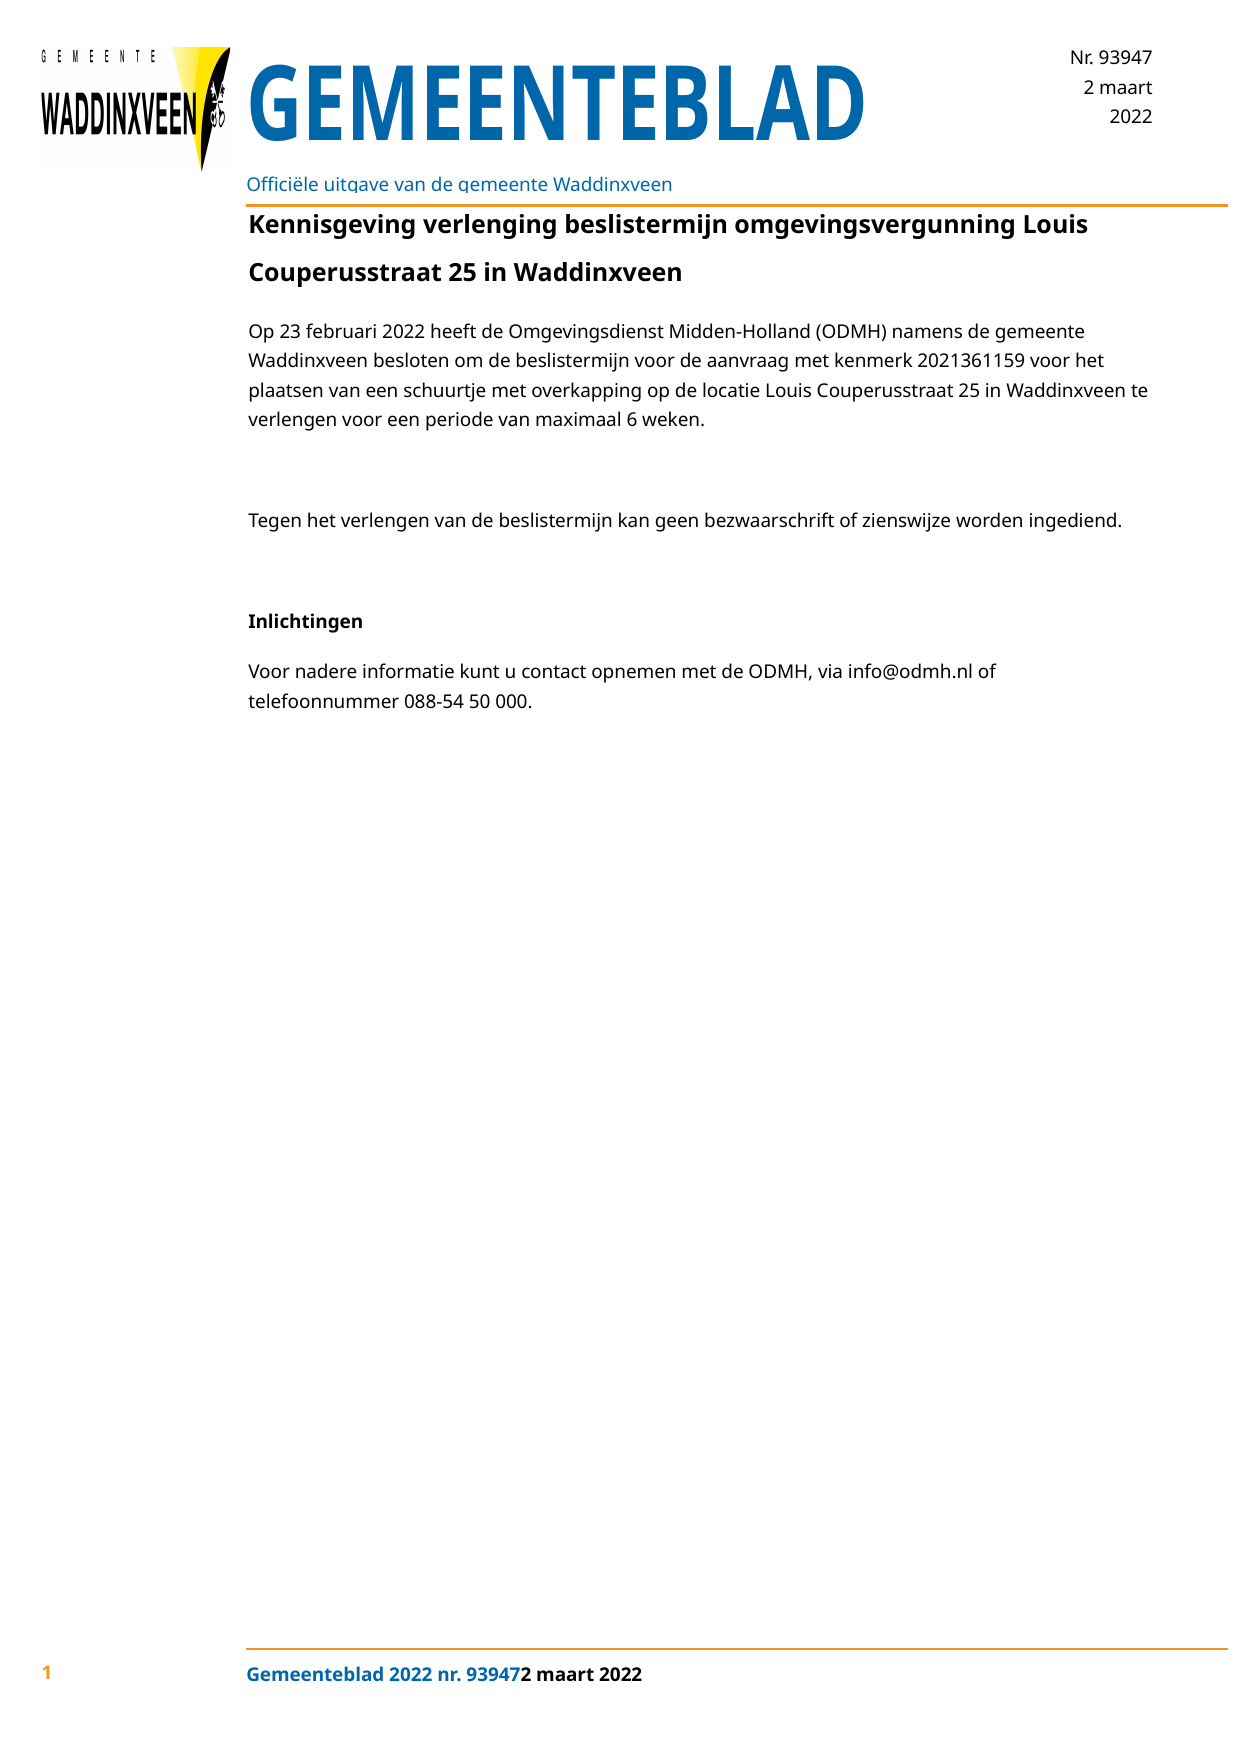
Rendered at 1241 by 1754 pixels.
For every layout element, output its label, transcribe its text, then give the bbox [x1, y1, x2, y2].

text Kennisgeving verlenging beslistermijn omgevingsvergunning Louis Couperusstraat 25 in Waddinxveen [248, 207, 1152, 288]
text Voor nadere informatie kunt u contact opnemen met de ODMH, via info@odmh.nl of telefoonnummer 088-54 50 000. [248, 659, 1152, 714]
text Tegen het verlengen van de beslistermijn kan geen bezwaarschrift of zienswijze worden ingediend. [248, 507, 1152, 533]
picture [41, 47, 231, 172]
text Inlichtingen [248, 608, 1152, 634]
text Op 23 februari 2022 heeft de Omgevingsdienst Midden-Holland (ODMH) namens de gemeente Waddinxveen besloten om de beslistermijn voor de aanvraag met kenmerk 2021361159 voor het plaatsen van een schuurtje met overkapping op de locatie Louis Couperusstraat 25 in Waddinxveen te verlengen voor een periode van maximaal 6 weken. [248, 318, 1152, 432]
